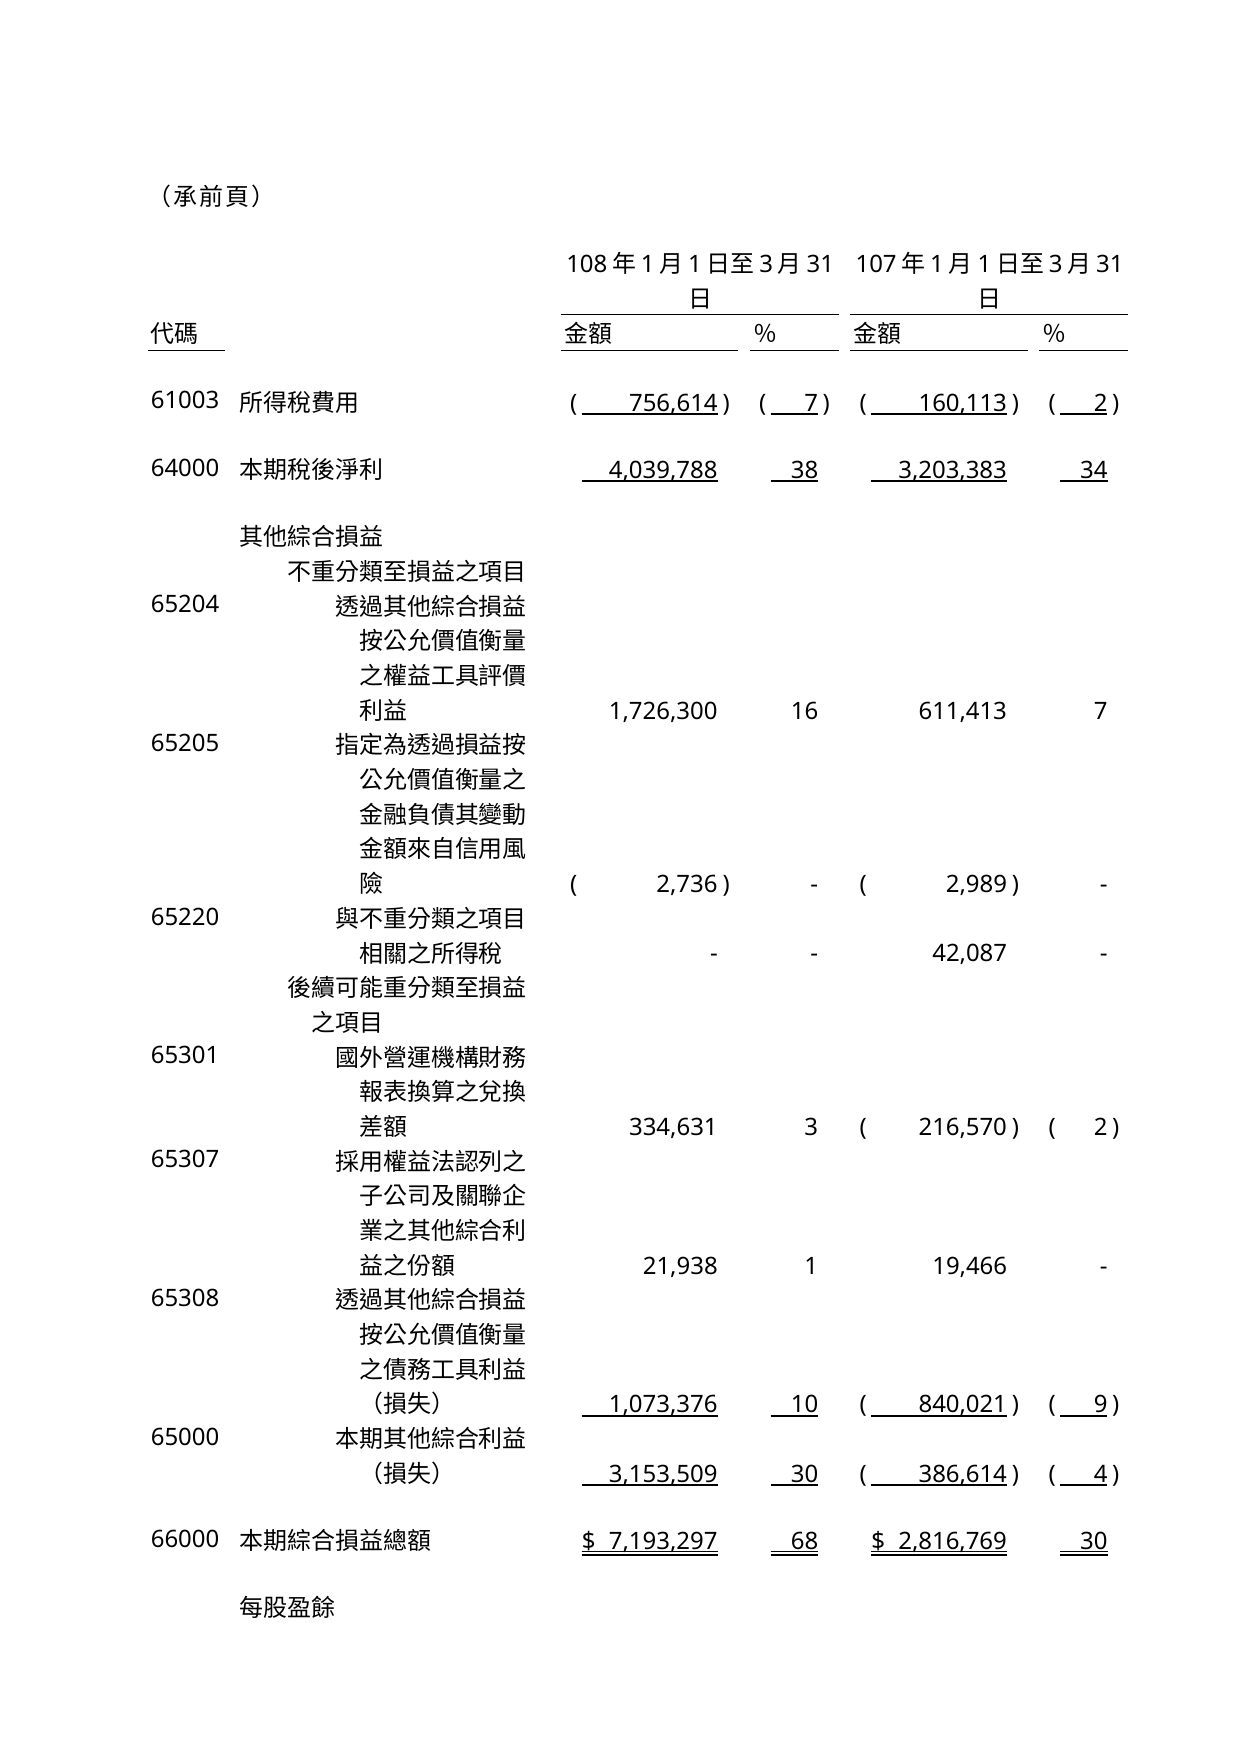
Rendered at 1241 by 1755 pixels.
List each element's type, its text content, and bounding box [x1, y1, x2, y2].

table_header [549, 245, 561, 314]
table_cell ( 2 ) [1039, 1038, 1128, 1142]
table_cell [1028, 518, 1039, 553]
table_cell [738, 969, 750, 1038]
table_cell [549, 726, 561, 899]
table_cell - [1039, 900, 1128, 969]
table_header [225, 245, 236, 314]
table_cell [1039, 553, 1128, 587]
table_cell [1028, 383, 1039, 418]
table_cell [839, 1522, 850, 1556]
table_cell [850, 1589, 1028, 1624]
table_cell - [1039, 1142, 1128, 1281]
table_cell 65307 [148, 1142, 224, 1281]
table_cell [1039, 485, 1128, 518]
table_cell [225, 418, 236, 451]
table_cell [738, 451, 750, 485]
table_cell 3 [750, 1038, 839, 1142]
table_cell 19,466 [850, 1142, 1028, 1281]
table_cell [148, 969, 224, 1038]
table_cell ( 2 ) [1039, 383, 1128, 418]
table_cell [148, 351, 224, 383]
table_cell [225, 314, 236, 350]
table_cell [750, 518, 839, 553]
table_cell 65204 [148, 587, 224, 726]
table_cell 16 [750, 587, 839, 726]
table_cell [750, 1589, 839, 1624]
table_cell [1028, 1142, 1039, 1281]
table_cell [225, 726, 236, 899]
table_cell 42,087 [850, 900, 1028, 969]
table_header 108年1月1日至3月31日 [561, 245, 839, 314]
table_cell [738, 1038, 750, 1142]
table_cell 每股盈餘 [236, 1589, 549, 1624]
table_cell [1028, 726, 1039, 899]
table_cell 金額 [561, 315, 738, 350]
table_cell [750, 553, 839, 587]
table_cell [225, 451, 236, 485]
table_cell [839, 1281, 850, 1420]
table_cell 代碼 [148, 314, 224, 350]
table_cell [561, 418, 738, 451]
table_cell [839, 451, 850, 485]
table_cell [561, 485, 738, 518]
table_cell ( 840,021 ) [850, 1281, 1028, 1420]
table_cell [549, 1556, 561, 1589]
table_cell [225, 587, 236, 726]
table_cell 3,153,509 [561, 1420, 738, 1489]
table_cell [1028, 418, 1039, 451]
table_header [148, 245, 224, 314]
table_cell [561, 1489, 738, 1522]
table_cell [225, 1038, 236, 1142]
table_cell 611,413 [850, 587, 1028, 726]
table_cell [225, 1281, 236, 1420]
table_cell $ 2,816,769 [850, 1522, 1028, 1556]
table_cell [549, 1281, 561, 1420]
table_cell [1028, 1420, 1039, 1489]
table_cell [839, 1556, 850, 1589]
table_cell 30 [1039, 1522, 1128, 1556]
table_cell [561, 518, 738, 553]
table_cell - [561, 900, 738, 969]
table_cell [850, 351, 1028, 383]
table_cell [1028, 1489, 1039, 1522]
table_cell [225, 1142, 236, 1281]
table_cell - [750, 726, 839, 899]
table_cell [839, 485, 850, 518]
table_cell ( 4 ) [1039, 1420, 1128, 1489]
table_cell [225, 518, 236, 553]
table_cell [839, 1420, 850, 1489]
table_cell 65301 [148, 1038, 224, 1142]
table_cell [236, 485, 549, 518]
table_cell [549, 451, 561, 485]
table_cell [549, 587, 561, 726]
table_cell 64000 [148, 451, 224, 485]
table_cell [148, 553, 224, 587]
table_cell [750, 969, 839, 1038]
table_cell 1 [750, 1142, 839, 1281]
table_cell 65308 [148, 1281, 224, 1420]
table_cell [839, 587, 850, 726]
table_cell [839, 726, 850, 899]
table_cell [850, 485, 1028, 518]
table_cell [236, 350, 549, 383]
table_cell 透過其他綜合損益按公允價值衡量之債務工具利益（損失） [236, 1281, 549, 1420]
table_cell [839, 383, 850, 418]
table_cell 本期綜合損益總額 [236, 1522, 549, 1556]
table_cell [850, 553, 1028, 587]
table_header 107年1月1日至3月31日 [850, 245, 1128, 314]
table_cell [750, 1556, 839, 1589]
table_cell [148, 1589, 224, 1624]
table_cell - [750, 900, 839, 969]
table_header [236, 245, 549, 314]
table_cell [738, 1281, 750, 1420]
table_cell [1039, 418, 1128, 451]
table_cell ( 2,736 ) [561, 726, 738, 899]
table_cell 21,938 [561, 1142, 738, 1281]
table_cell [839, 1589, 850, 1624]
table_cell [1039, 351, 1128, 383]
table_cell ( 386,614 ) [850, 1420, 1028, 1489]
table_cell [549, 1589, 561, 1624]
table_cell [236, 418, 549, 451]
table_cell [1028, 315, 1039, 350]
table_cell [839, 418, 850, 451]
table_cell 61003 [148, 383, 224, 418]
table_cell [549, 383, 561, 418]
table_cell [839, 1142, 850, 1281]
table_header [839, 245, 850, 314]
table_cell [738, 350, 750, 383]
table_cell [750, 351, 839, 383]
table_cell [738, 587, 750, 726]
table_cell ( 7 ) [750, 383, 839, 418]
table_cell [236, 314, 549, 350]
table_cell [236, 1489, 549, 1522]
table_cell [549, 1489, 561, 1522]
table_cell [738, 1556, 750, 1589]
table_cell [738, 1420, 750, 1489]
table_cell ( 9 ) [1039, 1281, 1128, 1420]
table_cell [839, 900, 850, 969]
table_cell 透過其他綜合損益按公允價值衡量之權益工具評價利益 [236, 587, 549, 726]
table_cell 4,039,788 [561, 451, 738, 485]
table_cell $ 7,193,297 [561, 1522, 738, 1556]
table_cell [1028, 969, 1039, 1038]
table_cell 10 [750, 1281, 839, 1420]
table_cell [225, 350, 236, 383]
table_cell [738, 553, 750, 587]
table_cell [1039, 518, 1128, 553]
table_cell 3,203,383 [850, 451, 1028, 485]
table_cell [750, 485, 839, 518]
table_cell [738, 900, 750, 969]
table_cell [738, 1142, 750, 1281]
table_cell [549, 1038, 561, 1142]
table_cell [850, 969, 1028, 1038]
table_cell [148, 1556, 224, 1589]
table_cell [738, 383, 750, 418]
table_cell [549, 418, 561, 451]
table_cell [225, 553, 236, 587]
table_cell [850, 518, 1028, 553]
table_cell [148, 418, 224, 451]
table_cell [148, 518, 224, 553]
table_cell [839, 969, 850, 1038]
table_cell [225, 1589, 236, 1624]
table_cell 其他綜合損益 [236, 518, 549, 553]
table_cell [1028, 451, 1039, 485]
table_cell [1028, 587, 1039, 726]
table_cell [1028, 1038, 1039, 1142]
table_cell 本期稅後淨利 [236, 451, 549, 485]
table_cell ( 756,614 ) [561, 383, 738, 418]
table_cell [225, 383, 236, 418]
table_cell [1039, 1489, 1128, 1522]
table_cell [225, 900, 236, 969]
table_cell [1028, 1522, 1039, 1556]
table_cell [225, 1522, 236, 1556]
table_cell [549, 314, 561, 350]
table_cell 1,073,376 [561, 1281, 738, 1420]
table_cell ( 216,570 ) [850, 1038, 1028, 1142]
table_cell [1039, 1589, 1128, 1624]
table_cell 1,726,300 [561, 587, 738, 726]
table_cell 後續可能重分類至損益之項目 [236, 969, 549, 1038]
table_cell [839, 553, 850, 587]
table_cell [561, 969, 738, 1038]
table_cell [561, 553, 738, 587]
table_cell 所得稅費用 [236, 383, 549, 418]
table_cell [225, 1556, 236, 1589]
table_cell 指定為透過損益按公允價值衡量之金融負債其變動金額來自信用風險 [236, 726, 549, 899]
table_cell [225, 485, 236, 518]
table_cell [839, 1038, 850, 1142]
table_cell 金額 [850, 315, 1028, 350]
table_cell [850, 1489, 1028, 1522]
table_cell [738, 1522, 750, 1556]
table_cell [738, 418, 750, 451]
table_cell [839, 314, 850, 350]
table_cell [1028, 1281, 1039, 1420]
table_cell [561, 1556, 738, 1589]
text （承前頁） [148, 177, 1122, 244]
table_cell [225, 1489, 236, 1522]
table_cell 65000 [148, 1420, 224, 1489]
table_cell [549, 969, 561, 1038]
table_cell [1028, 1556, 1039, 1589]
table_cell [549, 350, 561, 383]
table_cell 本期其他綜合利益（損失） [236, 1420, 549, 1489]
table_cell 68 [750, 1522, 839, 1556]
table_cell [1028, 900, 1039, 969]
table_cell ( 2,989 ) [850, 726, 1028, 899]
table_cell [1028, 350, 1039, 383]
table_cell [839, 518, 850, 553]
table_cell [549, 1420, 561, 1489]
table_cell [839, 1489, 850, 1522]
table_cell [549, 1522, 561, 1556]
table_cell [549, 553, 561, 587]
table_cell [148, 1489, 224, 1522]
table_cell 38 [750, 451, 839, 485]
table_cell 國外營運機構財務報表換算之兌換差額 [236, 1038, 549, 1142]
table_cell ％ [1039, 315, 1128, 350]
table_cell 與不重分類之項目相關之所得稅 [236, 900, 549, 969]
table_cell [561, 1589, 738, 1624]
table_cell 65205 [148, 726, 224, 899]
table_cell [148, 485, 224, 518]
table_cell 34 [1039, 451, 1128, 485]
table_cell [1028, 485, 1039, 518]
table_cell [225, 969, 236, 1038]
table_cell [839, 350, 850, 383]
table_cell [1028, 1589, 1039, 1624]
table_cell [738, 726, 750, 899]
table_cell ( 160,113 ) [850, 383, 1028, 418]
table_cell [750, 418, 839, 451]
table_cell - [1039, 726, 1128, 899]
table_cell [738, 485, 750, 518]
table_cell [738, 1489, 750, 1522]
table_cell [738, 1589, 750, 1624]
table_cell [236, 1556, 549, 1589]
table_cell [1039, 1556, 1128, 1589]
table_cell [561, 351, 738, 383]
table_cell [738, 518, 750, 553]
table_cell [225, 1420, 236, 1489]
table_cell 不重分類至損益之項目 [236, 553, 549, 587]
table_cell [549, 518, 561, 553]
table_cell 334,631 [561, 1038, 738, 1142]
table_cell [738, 315, 750, 350]
table_cell [1039, 969, 1128, 1038]
table_cell [549, 900, 561, 969]
table_cell ％ [750, 315, 839, 350]
table_cell 採用權益法認列之子公司及關聯企業之其他綜合利益之份額 [236, 1142, 549, 1281]
table_cell [850, 418, 1028, 451]
table_cell 7 [1039, 587, 1128, 726]
table_cell 30 [750, 1420, 839, 1489]
table_cell 65220 [148, 900, 224, 969]
table_cell [549, 1142, 561, 1281]
table_cell [850, 1556, 1028, 1589]
table_cell 66000 [148, 1522, 224, 1556]
table_cell [549, 485, 561, 518]
table_cell [750, 1489, 839, 1522]
table_cell [1028, 553, 1039, 587]
